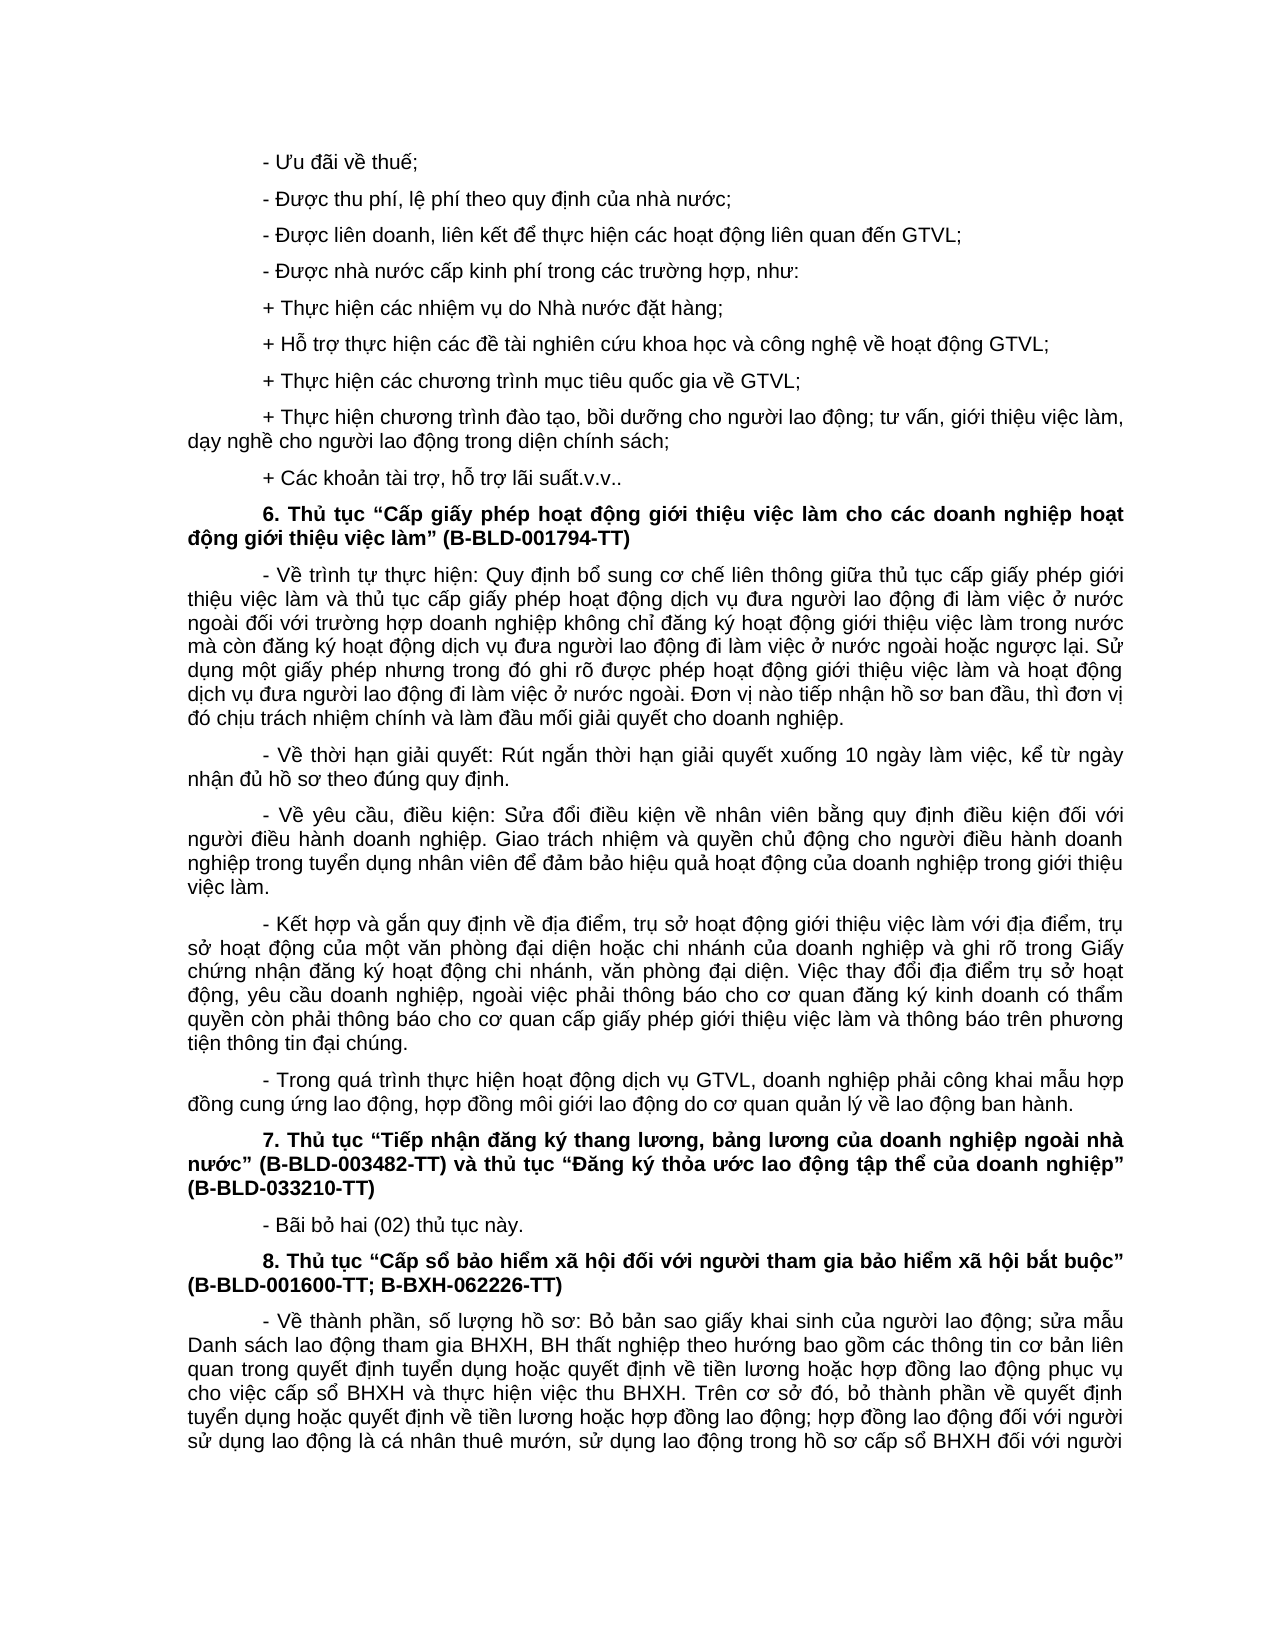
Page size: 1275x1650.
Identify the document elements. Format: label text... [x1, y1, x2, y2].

text + Hỗ trợ thực hiện các đề tài nghiên cứu khoa học và công nghệ về hoạt động GTVL; [187, 332, 1125, 356]
text - Về trình tự thực hiện: Quy định bổ sung cơ chế liên thông giữa thủ tục cấp giấy phép giới thiệu việc làm và thủ tục cấp giấy phép hoạt động dịch vụ đưa người lao động đi làm việc ở nước ngoài đối với trường hợp doanh nghiệp không chỉ đăng ký hoạt động giới thiệu việc làm trong nước mà còn đăng ký hoạt động dịch vụ đưa người lao động đi làm việc ở nước ngoài hoặc ngược lại. Sử dụng một giấy phép nhưng trong đó ghi rõ được phép hoạt động giới thiệu việc làm và hoạt động dịch vụ đưa người lao động đi làm việc ở nước ngoài. Đơn vị nào tiếp nhận hồ sơ ban đầu, thì đơn vị đó chịu trách nhiệm chính và làm đầu mối giải quyết cho doanh nghiệp. [187, 562, 1125, 730]
text 7. Thủ tục “Tiếp nhận đăng ký thang lương, bảng lương của doanh nghiệp ngoài nhà nước” (B-BLD-003482-TT) và thủ tục “Đăng ký thỏa ước lao động tập thể của doanh nghiệp” (B-BLD-033210-TT) [187, 1128, 1125, 1200]
text - Ưu đãi về thuế; [187, 150, 1125, 174]
text - Được nhà nước cấp kinh phí trong các trường hợp, như: [187, 259, 1125, 283]
text - Trong quá trình thực hiện hoạt động dịch vụ GTVL, doanh nghiệp phải công khai mẫu hợp đồng cung ứng lao động, hợp đồng môi giới lao động do cơ quan quản lý về lao động ban hành. [187, 1068, 1125, 1116]
text - Bãi bỏ hai (02) thủ tục này. [187, 1212, 1125, 1236]
text 6. Thủ tục “Cấp giấy phép hoạt động giới thiệu việc làm cho các doanh nghiệp hoạt động giới thiệu việc làm” (B-BLD-001794-TT) [187, 502, 1125, 550]
text - Được thu phí, lệ phí theo quy định của nhà nước; [187, 186, 1125, 210]
text + Thực hiện các nhiệm vụ do Nhà nước đặt hàng; [187, 296, 1125, 320]
text - Về yêu cầu, điều kiện: Sửa đổi điều kiện về nhân viên bằng quy định điều kiện đối với người điều hành doanh nghiệp. Giao trách nhiệm và quyền chủ động cho người điều hành doanh nghiệp trong tuyển dụng nhân viên để đảm bảo hiệu quả hoạt động của doanh nghiệp trong giới thiệu việc làm. [187, 803, 1125, 899]
text + Thực hiện chương trình đào tạo, bồi dưỡng cho người lao động; tư vấn, giới thiệu việc làm, dạy nghề cho người lao động trong diện chính sách; [187, 405, 1125, 453]
text 8. Thủ tục “Cấp sổ bảo hiểm xã hội đối với người tham gia bảo hiểm xã hội bắt buộc” (B-BLD-001600-TT; B-BXH-062226-TT) [187, 1249, 1125, 1297]
text + Các khoản tài trợ, hỗ trợ lãi suất.v.v.. [187, 466, 1125, 489]
text - Về thời hạn giải quyết: Rút ngắn thời hạn giải quyết xuống 10 ngày làm việc, kể từ ngày nhận đủ hồ sơ theo đúng quy định. [187, 743, 1125, 791]
text - Kết hợp và gắn quy định về địa điểm, trụ sở hoạt động giới thiệu việc làm với địa điểm, trụ sở hoạt động của một văn phòng đại diện hoặc chi nhánh của doanh nghiệp và ghi rõ trong Giấy chứng nhận đăng ký hoạt động chi nhánh, văn phòng đại diện. Việc thay đổi địa điểm trụ sở hoạt động, yêu cầu doanh nghiệp, ngoài việc phải thông báo cho cơ quan đăng ký kinh doanh có thẩm quyền còn phải thông báo cho cơ quan cấp giấy phép giới thiệu việc làm và thông báo trên phương tiện thông tin đại chúng. [187, 911, 1125, 1055]
text + Thực hiện các chương trình mục tiêu quốc gia về GTVL; [187, 369, 1125, 393]
text - Được liên doanh, liên kết để thực hiện các hoạt động liên quan đến GTVL; [187, 223, 1125, 247]
text - Về thành phần, số lượng hồ sơ: Bỏ bản sao giấy khai sinh của người lao động; sửa mẫu Danh sách lao động tham gia BHXH, BH thất nghiệp theo hướng bao gồm các thông tin cơ bản liên quan trong quyết định tuyển dụng hoặc quyết định về tiền lương hoặc hợp đồng lao động phục vụ cho việc cấp sổ BHXH và thực hiện việc thu BHXH. Trên cơ sở đó, bỏ thành phần về quyết định tuyển dụng hoặc quyết định về tiền lương hoặc hợp đồng lao động; hợp đồng lao động đối với người sử dụng lao động là cá nhân thuê mướn, sử dụng lao động trong hồ sơ cấp sổ BHXH đối với người [187, 1309, 1125, 1453]
